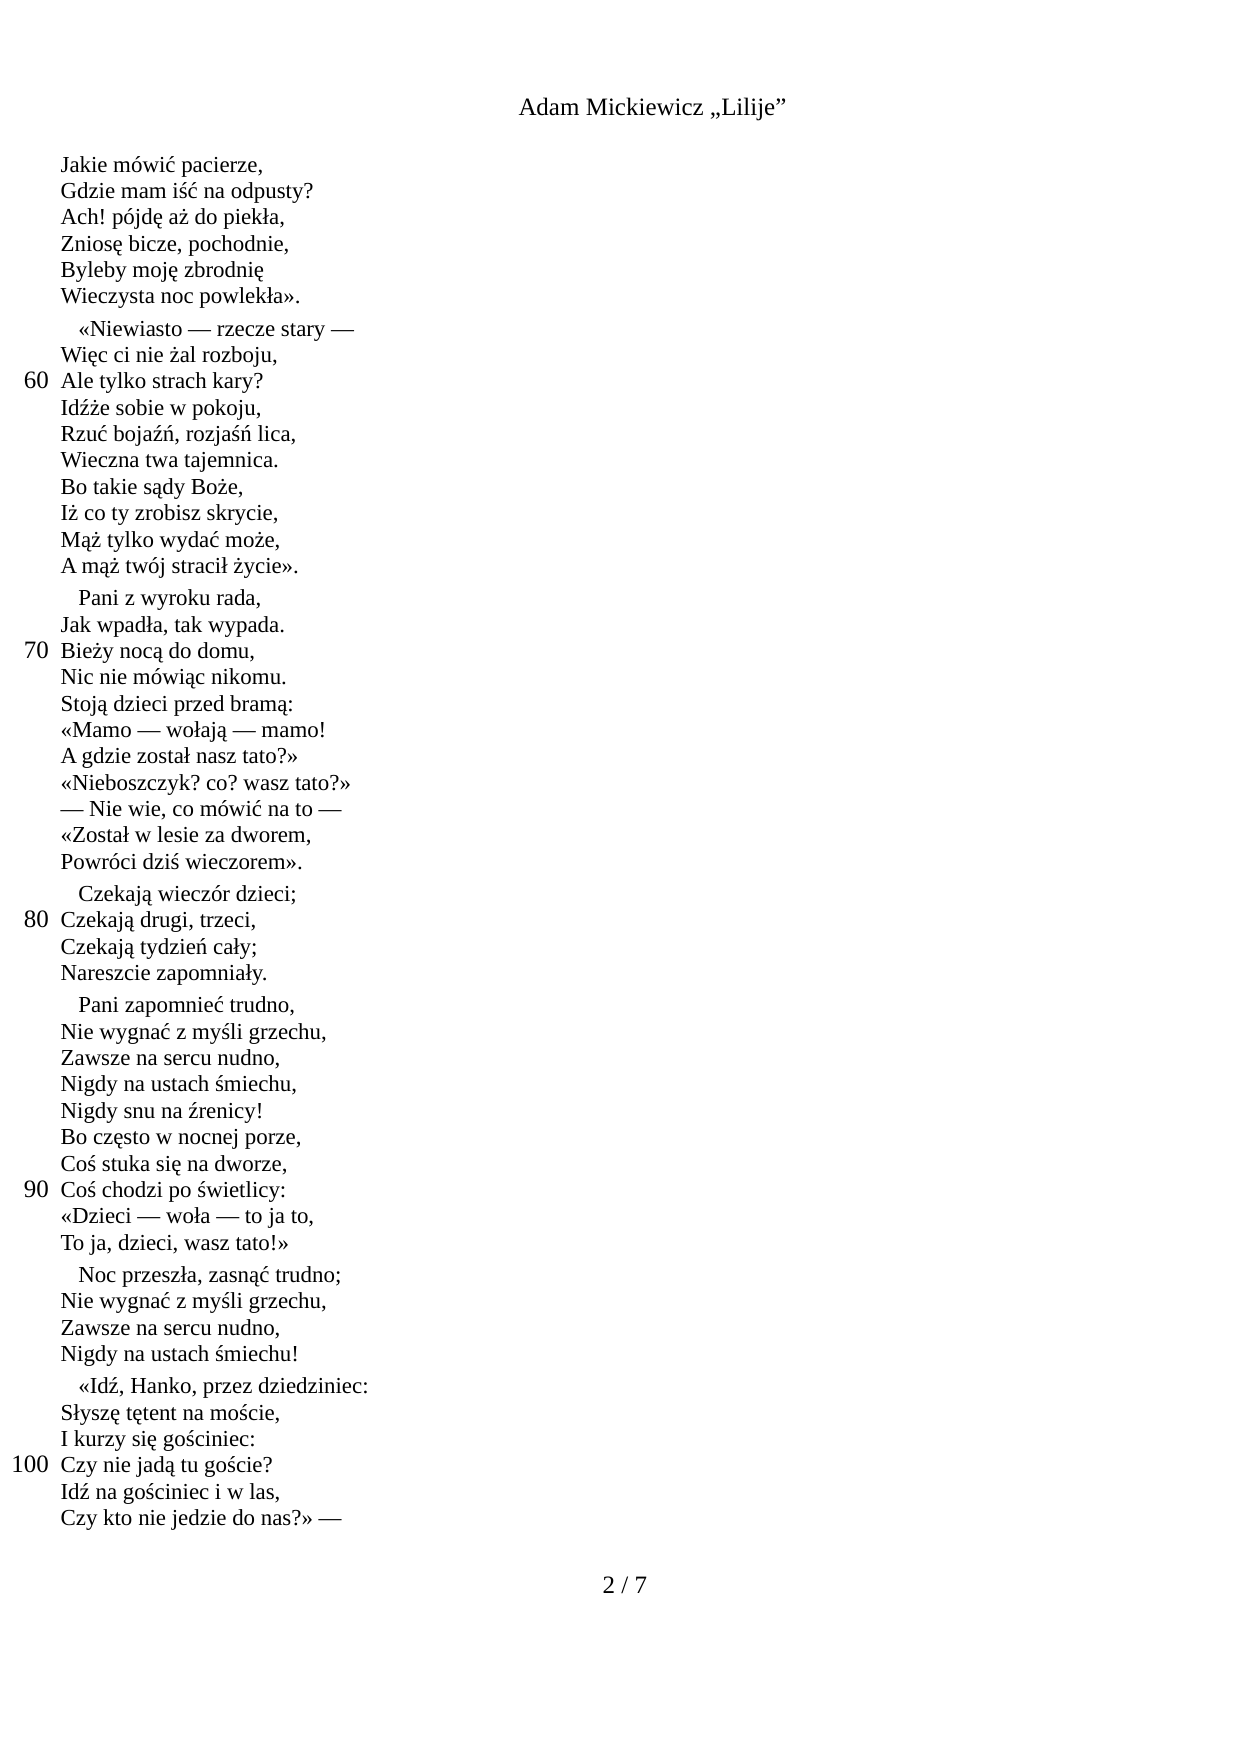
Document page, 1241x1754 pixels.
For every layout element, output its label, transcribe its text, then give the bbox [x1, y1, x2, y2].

text Ale tylko strach kary? [60, 367, 1189, 394]
text Czekają tydzień cały; [60, 933, 1189, 959]
text Gdzie mam iść na odpusty? [60, 177, 1189, 203]
text Bo często w nocnej porze, [60, 1123, 1189, 1149]
text Coś stuka się na dworze, [60, 1149, 1189, 1176]
text — Nie wie, co mówić na to — [60, 795, 1189, 821]
text Wieczysta noc powlekła». [60, 282, 1189, 309]
text Nic nie mówiąc nikomu. [60, 663, 1189, 690]
text «Niewiasto — rzecze stary — [78, 315, 1189, 341]
text Czekają drugi, trzeci, [60, 906, 1189, 933]
text Wieczna twa tajemnica. [60, 447, 1189, 473]
text «Dzieci — woła — to ja to, [60, 1202, 1189, 1229]
text Pani zapomnieć trudno, [78, 991, 1189, 1018]
text Powróci dziś wieczorem». [60, 848, 1189, 874]
text Nareszcie zapomniały. [60, 959, 1189, 986]
text Czy nie jadą tu goście? [60, 1451, 1189, 1478]
text Czekają wieczór dzieci; [78, 880, 1189, 906]
text A mąż twój stracił życie». [60, 552, 1189, 578]
text Słyszę tętent na moście, [60, 1399, 1189, 1425]
text Nigdy na ustach śmiechu! [60, 1340, 1189, 1366]
text Coś chodzi po świetlicy: [60, 1176, 1189, 1202]
text Nigdy na ustach śmiechu, [60, 1071, 1189, 1097]
text Stoją dzieci przed bramą: [60, 690, 1189, 716]
text Rzuć bojaźń, rozjaśń lica, [60, 420, 1189, 447]
text Jak wpadła, tak wypada. [60, 611, 1189, 637]
text «Nieboszczyk? co? wasz tato?» [60, 769, 1189, 795]
text Nie wygnać z myśli grzechu, [60, 1018, 1189, 1044]
text Idź na gościniec i w las, [60, 1478, 1189, 1504]
text Nigdy snu na źrenicy! [60, 1097, 1189, 1123]
text Iż co ty zrobisz skrycie, [60, 499, 1189, 526]
text «Mamo — wołają — mamo! [60, 716, 1189, 742]
text Pani z wyroku rada, [78, 584, 1189, 611]
text Nie wygnać z myśli grzechu, [60, 1287, 1189, 1314]
text «Został w lesie za dworem, [60, 821, 1189, 848]
text Byleby moję zbrodnię [60, 256, 1189, 282]
text Bieży nocą do domu, [60, 637, 1189, 663]
text «Idź, Hanko, przez dziedziniec: [78, 1372, 1189, 1399]
text Jakie mówić pacierze, [60, 151, 1189, 177]
text Zawsze na sercu nudno, [60, 1044, 1189, 1071]
text Zniosę bicze, pochodnie, [60, 230, 1189, 256]
text Idźże sobie w pokoju, [60, 394, 1189, 420]
text Ach! pójdę aż do piekła, [60, 203, 1189, 230]
text Zawsze na sercu nudno, [60, 1314, 1189, 1340]
text I kurzy się gościniec: [60, 1425, 1189, 1451]
text A gdzie został nasz tato?» [60, 742, 1189, 769]
text Czy kto nie jedzie do nas?» — [60, 1504, 1189, 1530]
text Mąż tylko wydać może, [60, 526, 1189, 552]
text Noc przeszła, zasnąć trudno; [78, 1261, 1189, 1287]
text Bo takie sądy Boże, [60, 473, 1189, 499]
text Więc ci nie żal rozboju, [60, 341, 1189, 367]
text To ja, dzieci, wasz tato!» [60, 1229, 1189, 1255]
